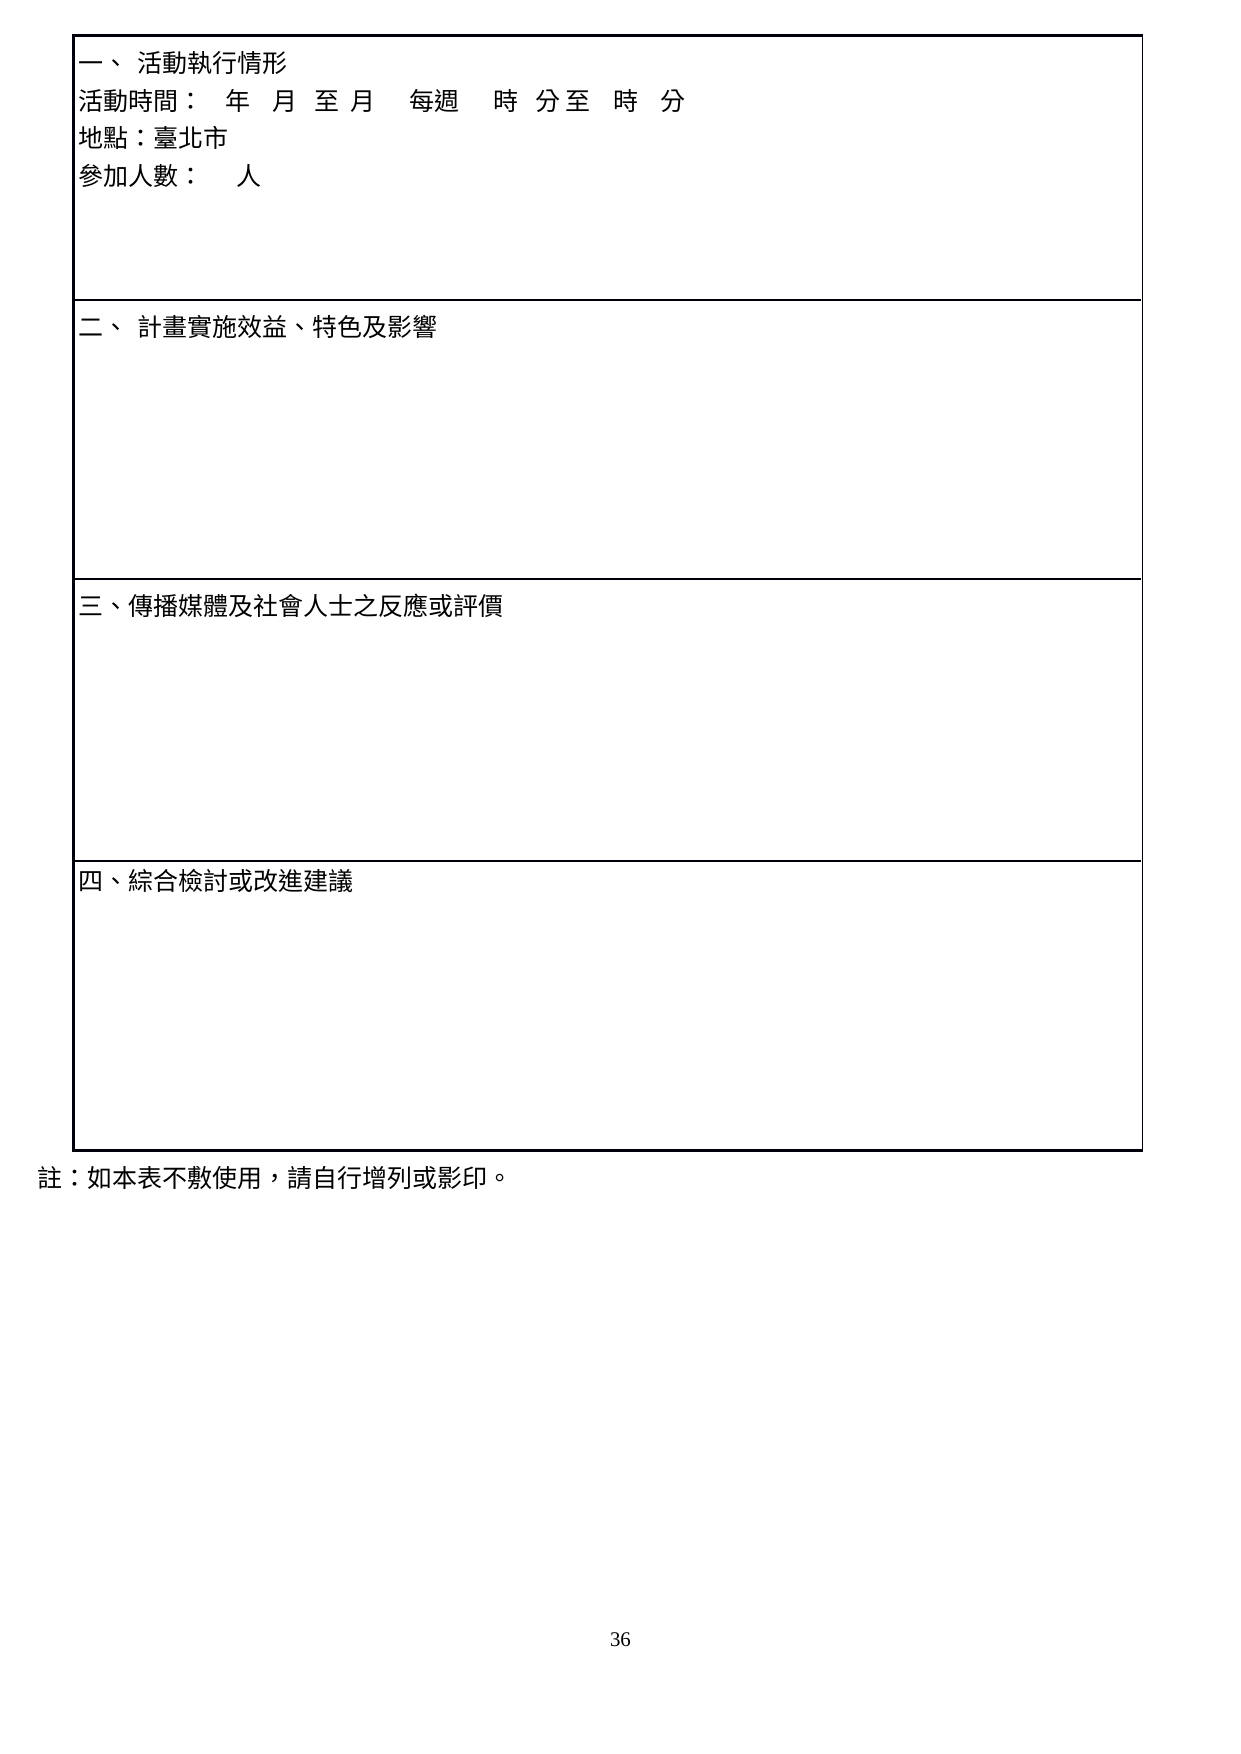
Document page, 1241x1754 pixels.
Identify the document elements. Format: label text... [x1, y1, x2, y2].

table_cell 計畫實施效益、特色及影響 [75, 299, 1142, 578]
table_cell 四、綜合檢討或改進建議 [75, 860, 1142, 1148]
table_header 活動執行情形 活動時間： 年 月 至 月 每週 時 分 至 時 分 地點：臺北市 參加人數： 人 [75, 37, 1142, 299]
text 註：如本表不敷使用，請自行增列或影印。 [37, 1152, 1165, 1189]
table_cell 三、傳播媒體及社會人士之反應或評價 [75, 578, 1142, 860]
